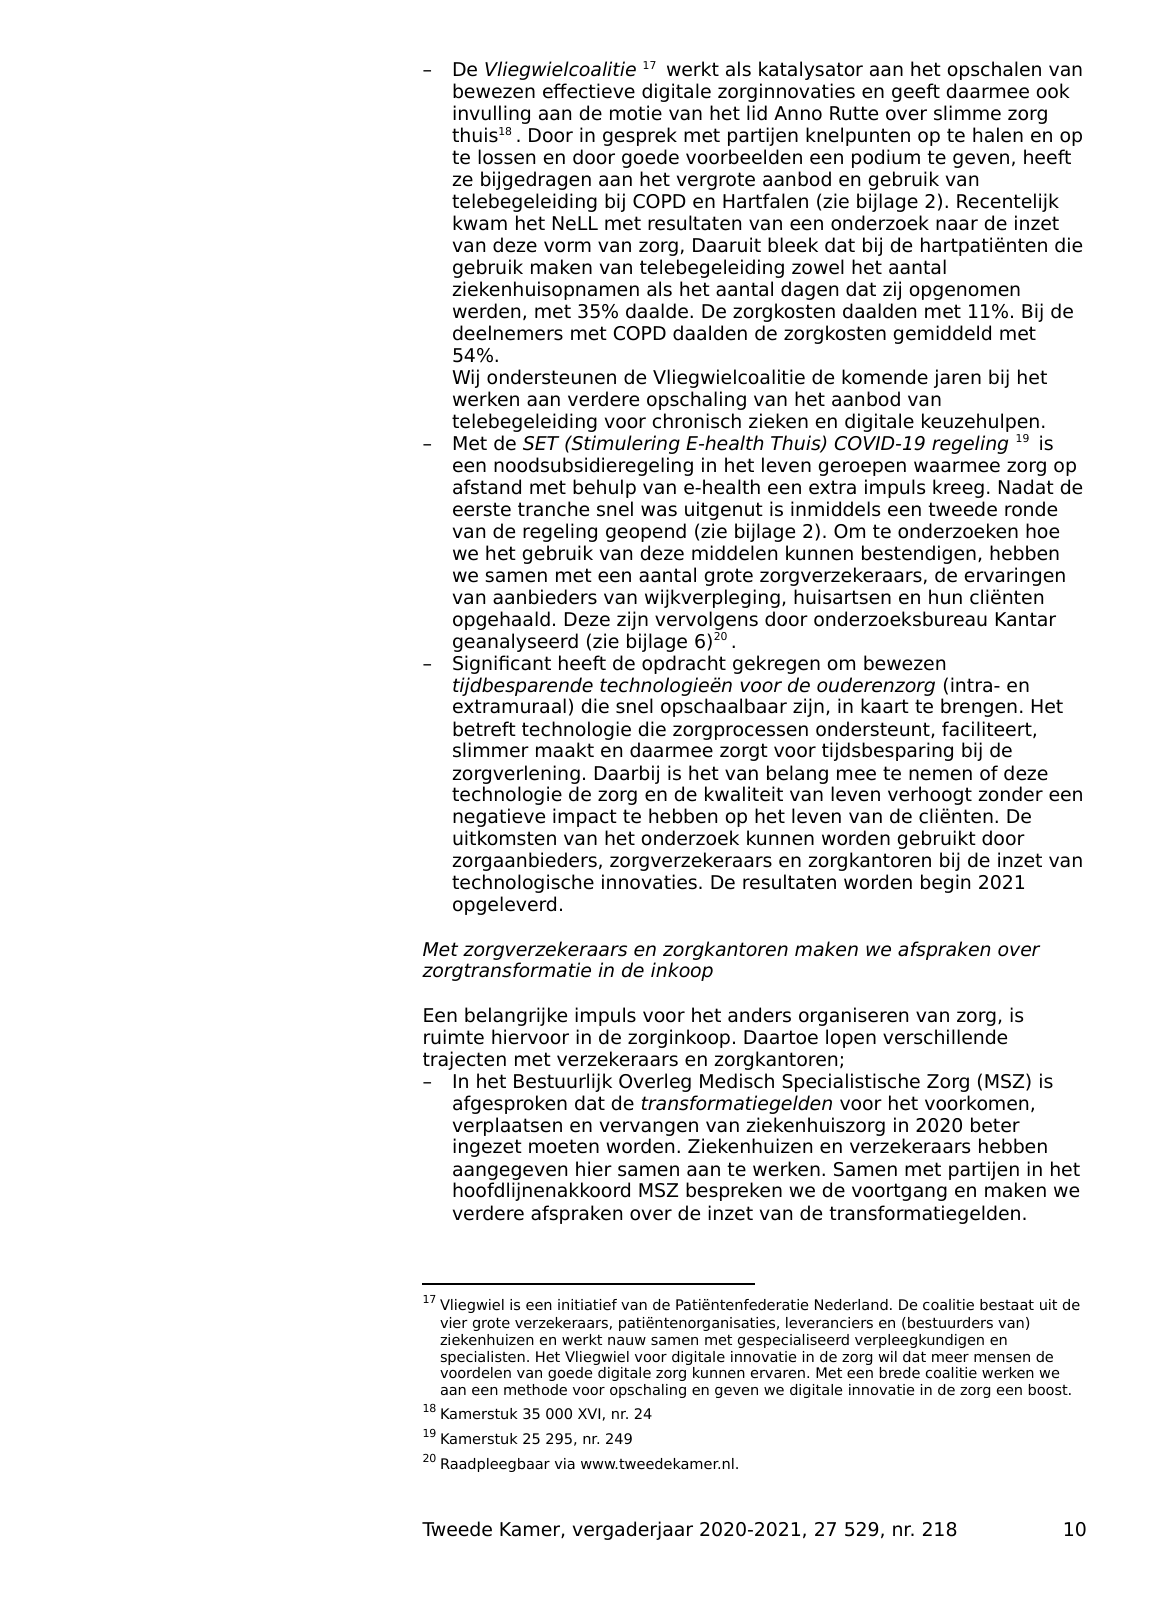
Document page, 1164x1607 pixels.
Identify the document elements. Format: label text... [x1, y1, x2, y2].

text – De Vliegwielcoalitie werkt als katalysator aan het opschalen van bewezen effectieve digitale zorginnovaties en geeft daarmee ook invulling aan de motie van het lid Anno Rutte over slimme zorg thuis. Door in gesprek met partijen knelpunten op te halen en op te lossen en door goede voorbeelden een podium te geven, heeft ze bijgedragen aan het vergrote aanbod en gebruik van telebegeleiding bij COPD en Hartfalen (zie bijlage 2). Recentelijk kwam het NeLL met resultaten van een onderzoek naar de inzet van deze vorm van zorg, Daaruit bleek dat bij de hartpatiënten die gebruik maken van telebegeleiding zowel het aantal ziekenhuisopnamen als het aantal dagen dat zij opgenomen werden, met 35% daalde. De zorgkosten daalden met 11%. Bij de deelnemers met COPD daalden de zorgkosten gemiddeld met 54%. [422, 59, 1087, 367]
text – Met de SET (Stimulering E-health Thuis) COVID-19 regeling is een noodsubsidieregeling in het leven geroepen waarmee zorg op afstand met behulp van e-health een extra impuls kreeg. Nadat de eerste tranche snel was uitgenut is inmiddels een tweede ronde van de regeling geopend (zie bijlage 2). Om te onderzoeken hoe we het gebruik van deze middelen kunnen bestendigen, hebben we samen met een aantal grote zorgverzekeraars, de ervaringen van aanbieders van wijkverpleging, huisartsen en hun cliënten opgehaald. Deze zijn vervolgens door onderzoeksbureau Kantar geanalyseerd (zie bijlage 6). [422, 433, 1087, 652]
text Wij ondersteunen de Vliegwielcoalitie de komende jaren bij het werken aan verdere opschaling van het aanbod van telebegeleiding voor chronisch zieken en digitale keuzehulpen. [452, 367, 1087, 433]
text Een belangrijke impuls voor het anders organiseren van zorg, is ruimte hiervoor in de zorginkoop. Daartoe lopen verschillende trajecten met verzekeraars en zorgkantoren; [422, 1004, 1087, 1071]
subtitle Met zorgverzekeraars en zorgkantoren maken we afspraken over zorgtransformatie in de inkoop [422, 938, 1087, 982]
text Kamerstuk 35 000 XVI, nr. 24 [422, 1402, 1087, 1424]
text – In het Bestuurlijk Overleg Medisch Specialistische Zorg (MSZ) is afgesproken dat de transformatiegelden voor het voorkomen, verplaatsen en vervangen van ziekenhuiszorg in 2020 beter ingezet moeten worden. Ziekenhuizen en verzekeraars hebben aangegeven hier samen aan te werken. Samen met partijen in het hoofdlijnenakkoord MSZ bespreken we de voortgang en maken we verdere afspraken over de inzet van de transformatiegelden. [422, 1071, 1087, 1224]
text Kamerstuk 25 295, nr. 249 [422, 1427, 1087, 1449]
text – Significant heeft de opdracht gekregen om bewezen tijdbesparende technologieën voor de ouderenzorg (intra- en extramuraal) die snel opschaalbaar zijn, in kaart te brengen. Het betreft technologie die zorgprocessen ondersteunt, faciliteert, slimmer maakt en daarmee zorgt voor tijdsbesparing bij de zorgverlening. Daarbij is het van belang mee te nemen of deze technologie de zorg en de kwaliteit van leven verhoogt zonder een negatieve impact te hebben op het leven van de cliënten. De uitkomsten van het onderzoek kunnen worden gebruikt door zorgaanbieders, zorgverzekeraars en zorgkantoren bij de inzet van technologische innovaties. De resultaten worden begin 2021 opgeleverd. [422, 652, 1087, 916]
text Vliegwiel is een initiatief van de Patiëntenfederatie Nederland. De coalitie bestaat uit de vier grote verzekeraars, patiëntenorganisaties, leveranciers en (bestuurders van) ziekenhuizen en werkt nauw samen met gespecialiseerd verpleegkundigen en specialisten. Het Vliegwiel voor digitale innovatie in de zorg wil dat meer mensen de voordelen van goede digitale zorg kunnen ervaren. Met een brede coalitie werken we aan een methode voor opschaling en geven we digitale innovatie in de zorg een boost. [422, 1293, 1087, 1399]
text Raadpleegbaar via www.tweedekamer.nl. [422, 1452, 1087, 1474]
